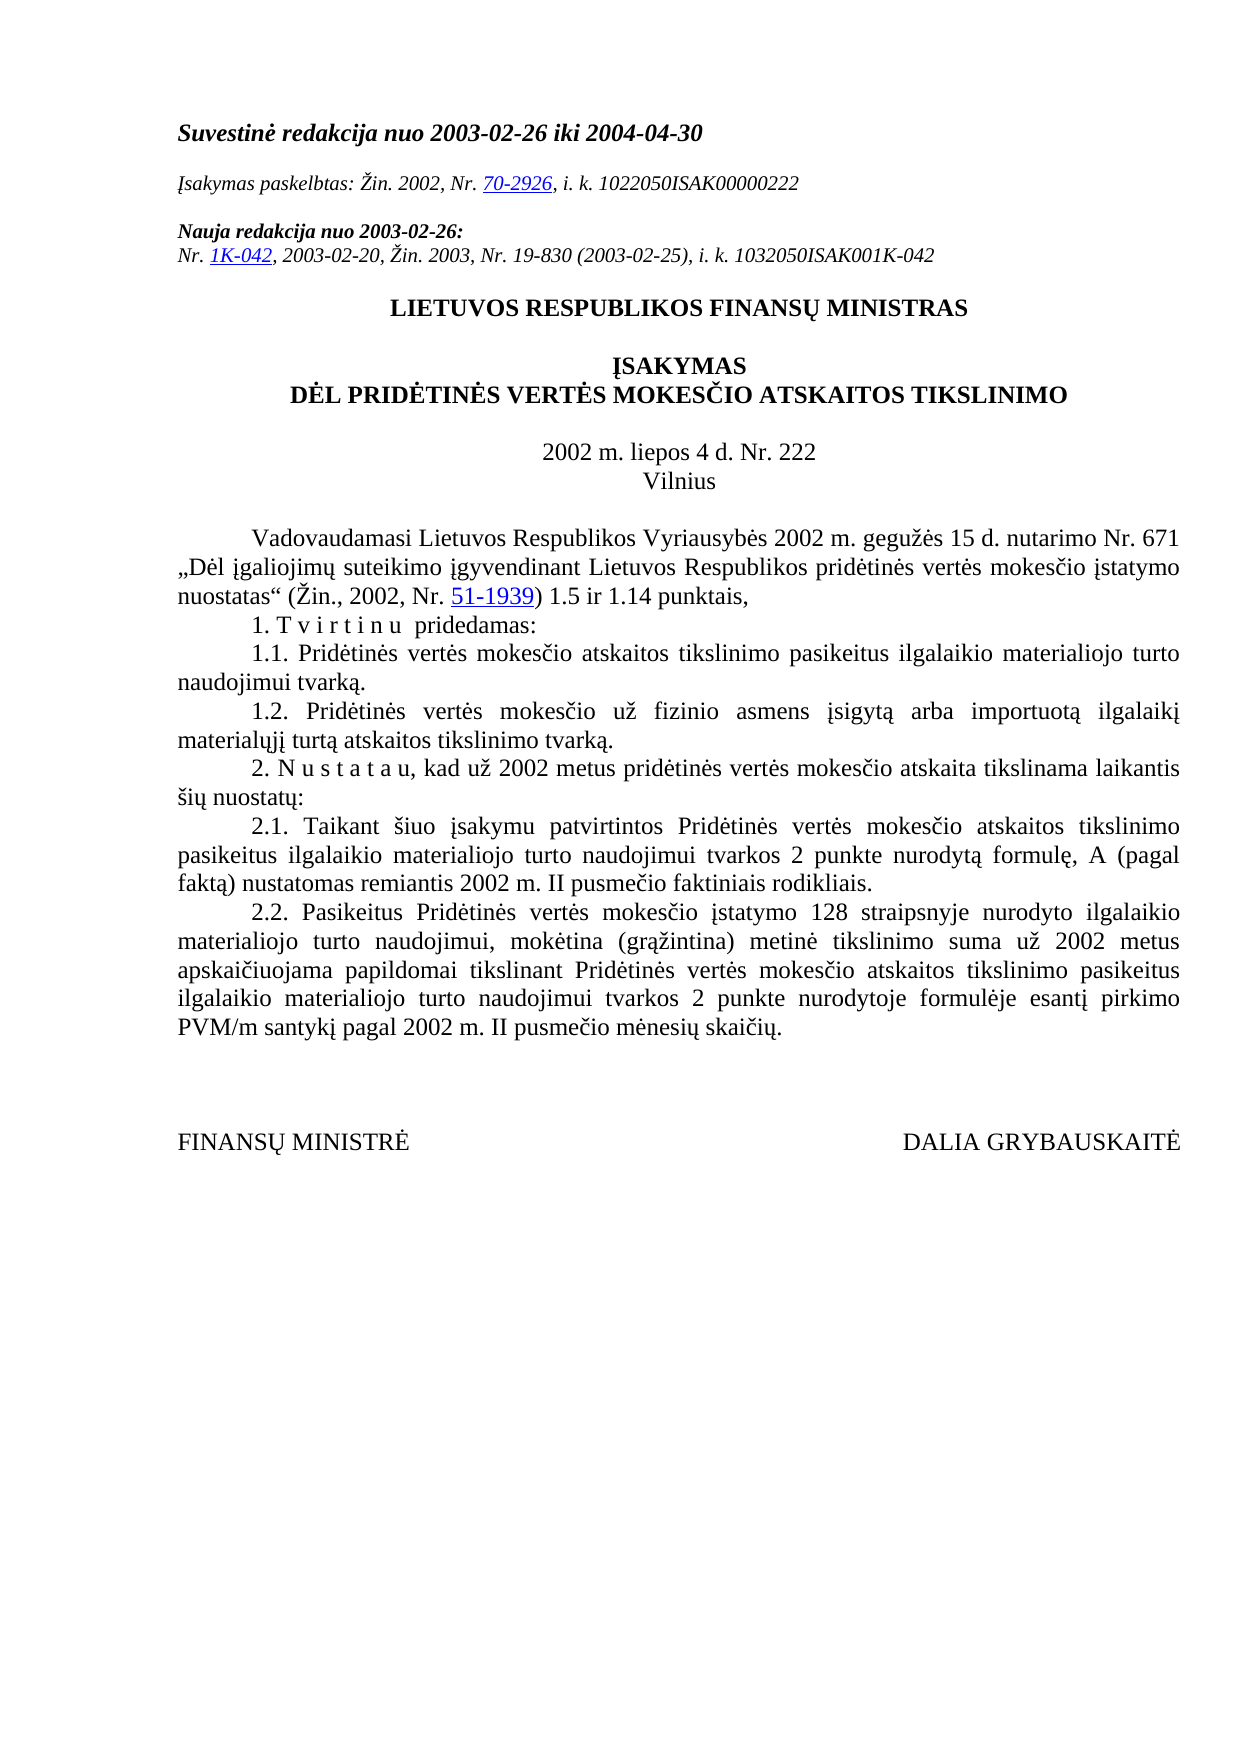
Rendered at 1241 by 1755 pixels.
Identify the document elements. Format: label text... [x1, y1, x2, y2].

text DĖL PRIDĖTINĖS VERTĖS MOKESČIO ATSKAITOS TIKSLINIMO [177, 380, 1181, 408]
text Nauja redakcija nuo 2003-02-26: [177, 219, 1181, 243]
text Vadovaudamasi Lietuvos Respublikos Vyriausybės 2002 m. gegužės 15 d. nutarimo Nr. 671 „Dėl įgaliojimų suteikimo įgyvendinant Lietuvos Respublikos pridėtinės vertės mokesčio įstatymo nuostatas“ (Žin., 2002, Nr. 51-1939) 1.5 ir 1.14 punktais, [177, 523, 1181, 610]
text 2.2. Pasikeitus Pridėtinės vertės mokesčio įstatymo 128 straipsnyje nurodyto ilgalaikio materialiojo turto naudojimui, mokėtina (grąžintina) metinė tikslinimo suma už 2002 metus apskaičiuojama papildomai tikslinant Pridėtinės vertės mokesčio atskaitos tikslinimo pasikeitus ilgalaikio materialiojo turto naudojimui tvarkos 2 punkte nurodytoje formulėje esantį pirkimo PVM/m santykį pagal 2002 m. II pusmečio mėnesių skaičių. [177, 897, 1181, 1041]
text ĮSAKYMAS [177, 351, 1181, 380]
text 2. Nustatau, kad už 2002 metus pridėtinės vertės mokesčio atskaita tikslinama laikantis šių nuostatų: [177, 753, 1181, 811]
text 2.1. Taikant šiuo įsakymu patvirtintos Pridėtinės vertės mokesčio atskaitos tikslinimo pasikeitus ilgalaikio materialiojo turto naudojimui tvarkos 2 punkte nurodytą formulę, A (pagal faktą) nustatomas remiantis 2002 m. II pusmečio faktiniais rodikliais. [177, 811, 1181, 897]
text LIETUVOS RESPUBLIKOS FINANSŲ MINISTRAS [177, 293, 1181, 322]
text 1.1. Pridėtinės vertės mokesčio atskaitos tikslinimo pasikeitus ilgalaikio materialiojo turto naudojimui tvarką. [177, 638, 1181, 696]
text 2002 m. liepos 4 d. Nr. 222 [177, 437, 1181, 466]
text FINANSŲ MINISTRĖ DALIA GRYBAUSKAITĖ [177, 1127, 1181, 1156]
text 1.2. Pridėtinės vertės mokesčio už fizinio asmens įsigytą arba importuotą ilgalaikį materialųjį turtą atskaitos tikslinimo tvarką. [177, 696, 1181, 753]
text Įsakymas paskelbtas: Žin. 2002, Nr. 70-2926, i. k. 1022050ISAK00000222 [177, 171, 1181, 195]
text Suvestinė redakcija nuo 2003-02-26 iki 2004-04-30 [177, 118, 1181, 147]
text 1. Tvirtinu pridedamas: [177, 610, 1181, 638]
text Nr. 1K-042, 2003-02-20, Žin. 2003, Nr. 19-830 (2003-02-25), i. k. 1032050ISAK001K-042 [177, 243, 1181, 267]
text Vilnius [177, 466, 1181, 495]
